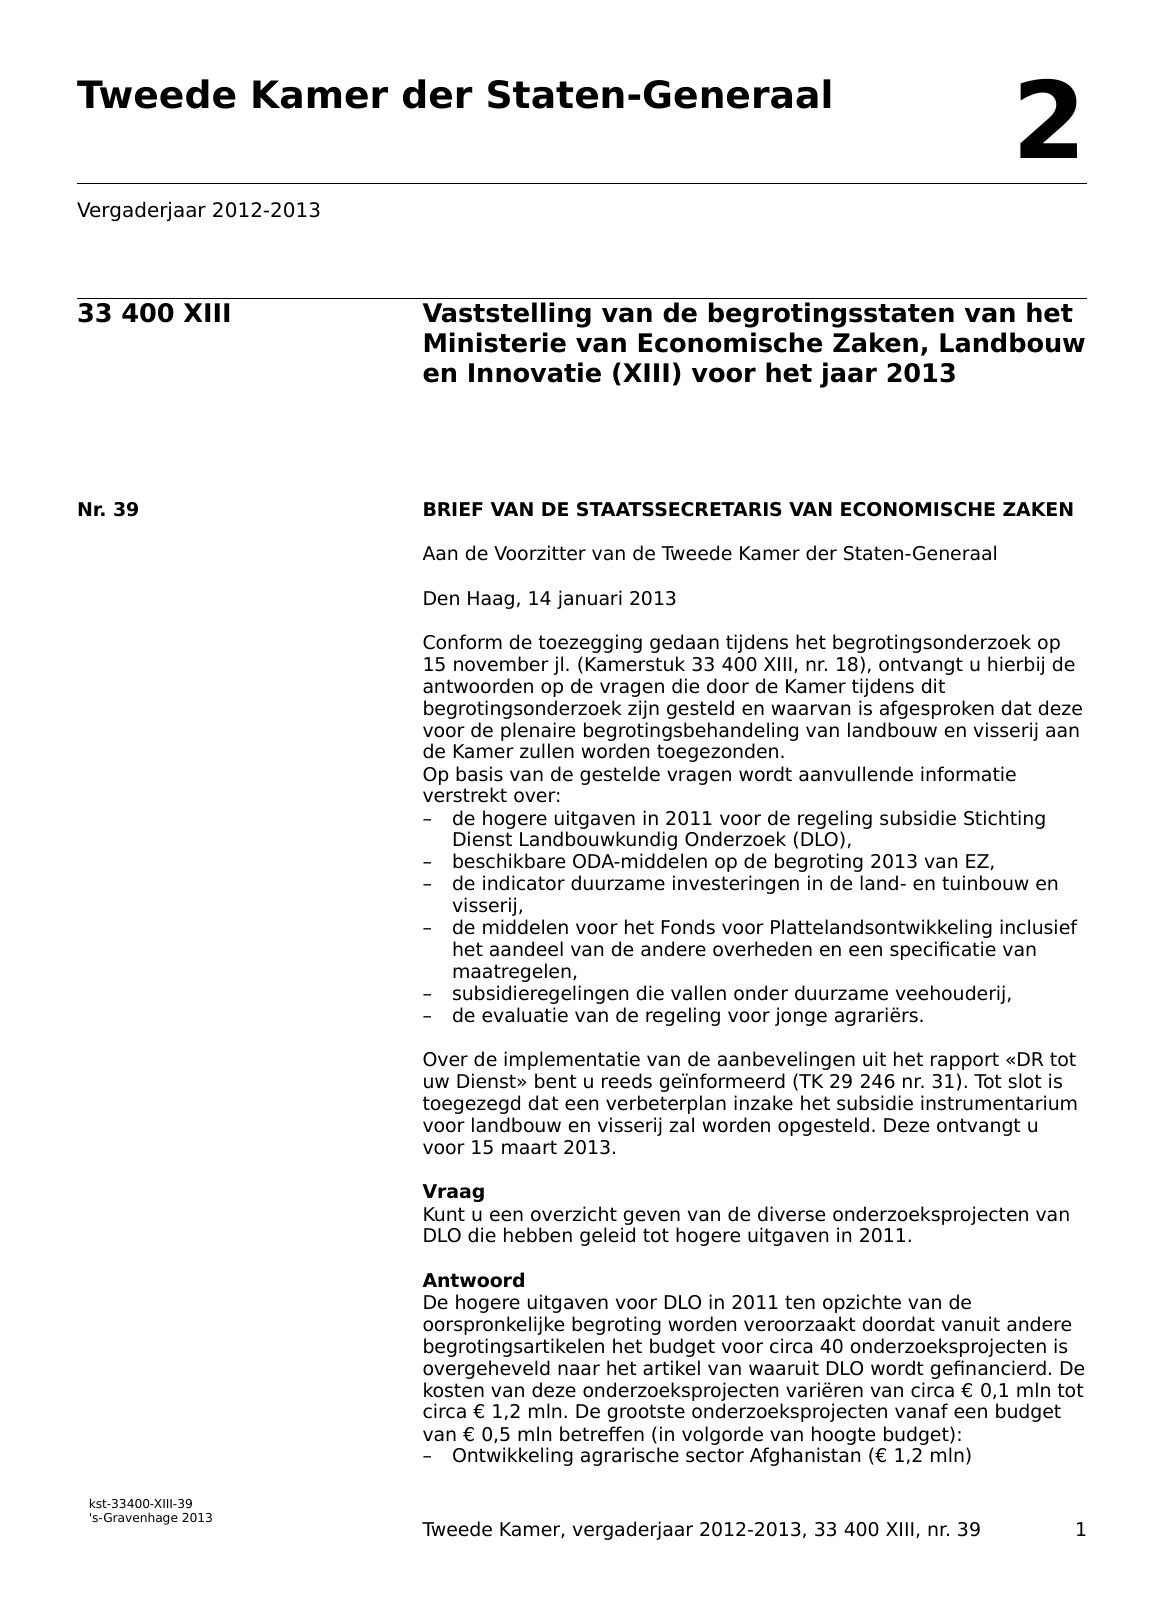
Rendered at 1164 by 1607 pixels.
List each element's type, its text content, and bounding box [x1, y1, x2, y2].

text Kunt u een overzicht geven van de diverse onderzoeksprojecten van DLO die hebben geleid tot hogere uitgaven in 2011. [422, 1203, 1087, 1247]
text De hogere uitgaven voor DLO in 2011 ten opzichte van de oorspronkelijke begroting worden veroorzaakt doordat vanuit andere begrotingsartikelen het budget voor circa 40 onderzoeksprojecten is overgeheveld naar het artikel van waaruit DLO wordt gefinancierd. De kosten van deze onderzoeksprojecten variëren van circa € 0,1 mln tot circa € 1,2 mln. De grootste onderzoeksprojecten vanaf een budget van € 0,5 mln betreffen (in volgorde van hoogte budget): [422, 1292, 1087, 1445]
text Den Haag, 14 januari 2013 [422, 587, 1087, 609]
text – beschikbare ODA-middelen op de begroting 2013 van EZ, [422, 851, 1087, 873]
table_header 2 [886, 59, 1087, 183]
text – de middelen voor het Fonds voor Plattelandsontwikkeling inclusief het aandeel van de andere overheden en een specificatie van maatregelen, [422, 917, 1087, 983]
table_cell Vergaderjaar 2012-2013 [77, 184, 1087, 298]
text Antwoord [422, 1269, 1087, 1292]
text Over de implementatie van de aanbevelingen uit het rapport «DR tot uw Dienst» bent u reeds geïnformeerd (TK 29 246 nr. 31). Tot slot is toegezegd dat een verbeterplan inzake het subsidie instrumentarium voor landbouw en visserij zal worden opgesteld. Deze ontvangt u voor 15 maart 2013. [422, 1049, 1087, 1159]
text Aan de Voorzitter van de Tweede Kamer der Staten-Generaal [422, 543, 1087, 565]
text Vraag [422, 1181, 1087, 1203]
text 's-Gravenhage 2013 [88, 1511, 323, 1525]
table_header Tweede Kamer der Staten-Generaal [77, 59, 886, 183]
text – subsidieregelingen die vallen onder duurzame veehouderij, [422, 983, 1087, 1005]
subtitle Nr. 39 BRIEF VAN DE STAATSSECRETARIS VAN ECONOMISCHE ZAKEN [77, 499, 1087, 521]
subtitle 33 400 XIII Vaststelling van de begrotingsstaten van het Ministerie van Economische Zaken, Landbouw en Innovatie (XIII) voor het jaar 2013 [77, 299, 1087, 388]
text Op basis van de gestelde vragen wordt aanvullende informatie verstrekt over: [422, 763, 1087, 807]
text – Ontwikkeling agrarische sector Afghanistan (€ 1,2 mln) [422, 1445, 1087, 1467]
text – de evaluatie van de regeling voor jonge agrariërs. [422, 1005, 1087, 1027]
text – de hogere uitgaven in 2011 voor de regeling subsidie Stichting Dienst Landbouwkundig Onderzoek (DLO), [422, 807, 1087, 851]
text kst-33400-XIII-39 [88, 1497, 323, 1511]
text – de indicator duurzame investeringen in de land- en tuinbouw en visserij, [422, 873, 1087, 917]
text Conform de toezegging gedaan tijdens het begrotingsonderzoek op 15 november jl. (Kamerstuk 33 400 XIII, nr. 18), ontvangt u hierbij de antwoorden op de vragen die door de Kamer tijdens dit begrotingsonderzoek zijn gesteld en waarvan is afgesproken dat deze voor de plenaire begrotingsbehandeling van landbouw en visserij aan de Kamer zullen worden toegezonden. [422, 632, 1087, 763]
